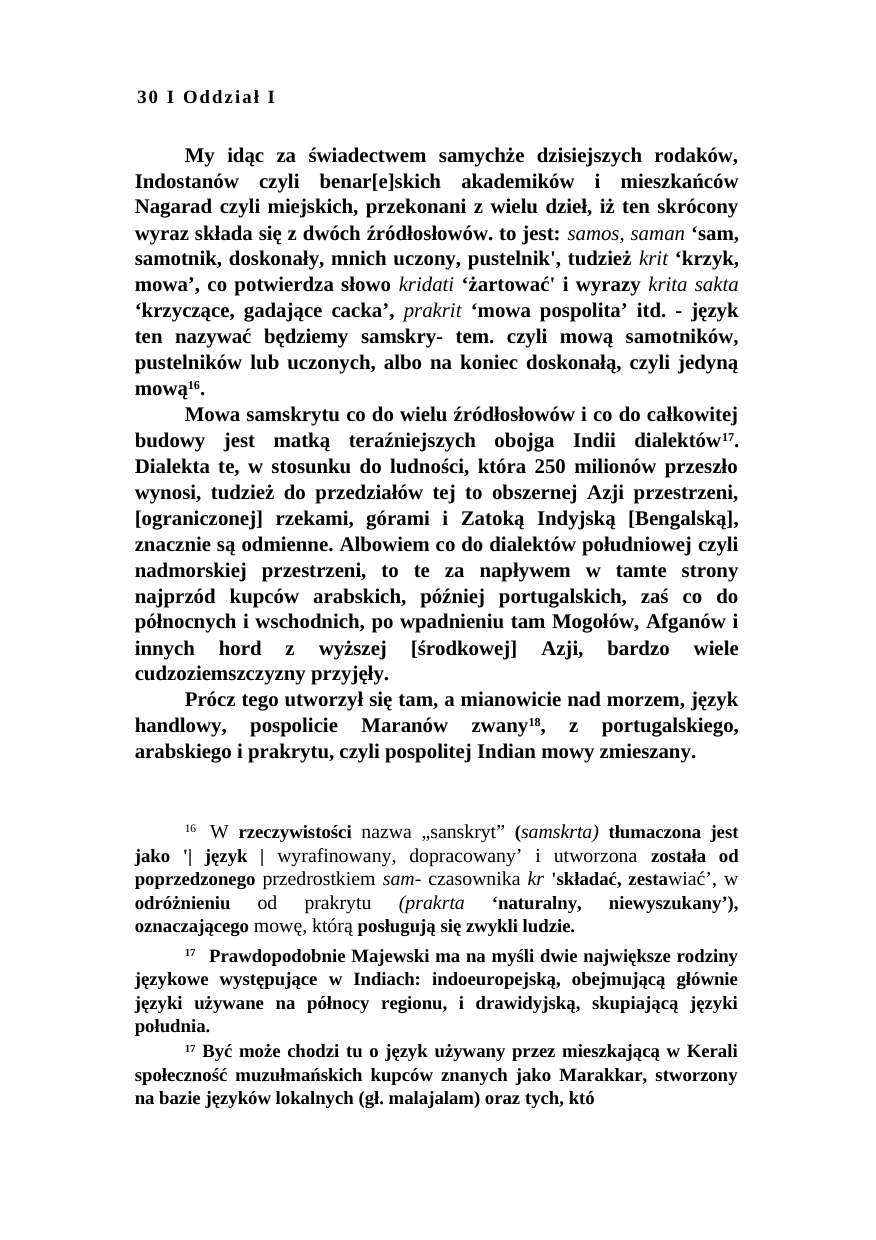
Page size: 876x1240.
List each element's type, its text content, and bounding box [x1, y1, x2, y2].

text 17 Być może chodzi tu o język używany przez mieszkającą w Kerali społeczność muzułmańskich kupców znanych jako Marakkar, stworzony na bazie języków lokalnych (gł. malajalam) oraz tych, któ [134, 1039, 738, 1109]
text Prócz tego utworzył się tam, a mianowicie nad morzem, język handlowy, pospolicie Maranów zwany18, z portugalskiego, arabskiego i prakrytu, czyli pospolitej Indian mowy zmieszany. [134, 686, 739, 764]
text My idąc za świadectwem samychże dzisiejszych rodaków, Indostanów czyli benar[e]skich akademików i mieszkańców Nagarad czyli miejskich, przekonani z wielu dzieł, iż ten skrócony wyraz składa się z dwóch źródłosłowów. to jest: samos, saman ‘sam, samotnik, doskonały, mnich uczony, pustelnik', tudzież krit ‘krzyk, mowa’, co potwierdza słowo kridati ‘żartować' i wyrazy krita sakta ‘krzyczące, gadające cacka’, prakrit ‘mowa pospolita’ itd. - język ten nazywać będziemy samskry- tem. czyli mową samotników, pustelników lub uczonych, albo na koniec doskonałą, czyli jedyną mową16. [134, 141, 739, 401]
text Mowa samskrytu co do wielu źródłosłowów i co do całkowitej budowy jest matką teraźniejszych obojga Indii dialektów17. Dialekta te, w stosunku do ludności, która 250 milionów przeszło wynosi, tudzież do przedziałów tej to obszernej Azji przestrzeni, [ograniczonej] rzekami, górami i Zatoką Indyjską [Bengalską], znacznie są odmienne. Albowiem co do dialektów południowej czyli nadmorskiej przestrzeni, to te za napływem w tamte strony najprzód kupców arabskich, później portugalskich, zaś co do północnych i wschodnich, po wpadnieniu tam Mogołów, Afganów i innych hord z wyższej [środkowej] Azji, bardzo wiele cudzoziemszczyzny przyjęły. [134, 401, 739, 686]
text 30 I Oddział I [137, 89, 293, 107]
text 16 W rzeczywistości nazwa „sanskryt” (samskrta) tłumaczona jest jako '| język | wyrafinowany, dopracowany’ i utworzona została od poprzedzonego przedrostkiem sam- czasownika kr 'składać, zestawiać’, w odróżnieniu od prakrytu (prakrta ‘naturalny, niewyszukany’), oznaczającego mowę, którą posługują się zwykli ludzie. [134, 820, 738, 937]
text 17 Prawdopodobnie Majewski ma na myśli dwie największe rodziny językowe występujące w Indiach: indoeuropejską, obejmującą głównie języki używane na północy regionu, i drawidyjską, skupiającą języki południa. [134, 943, 738, 1037]
